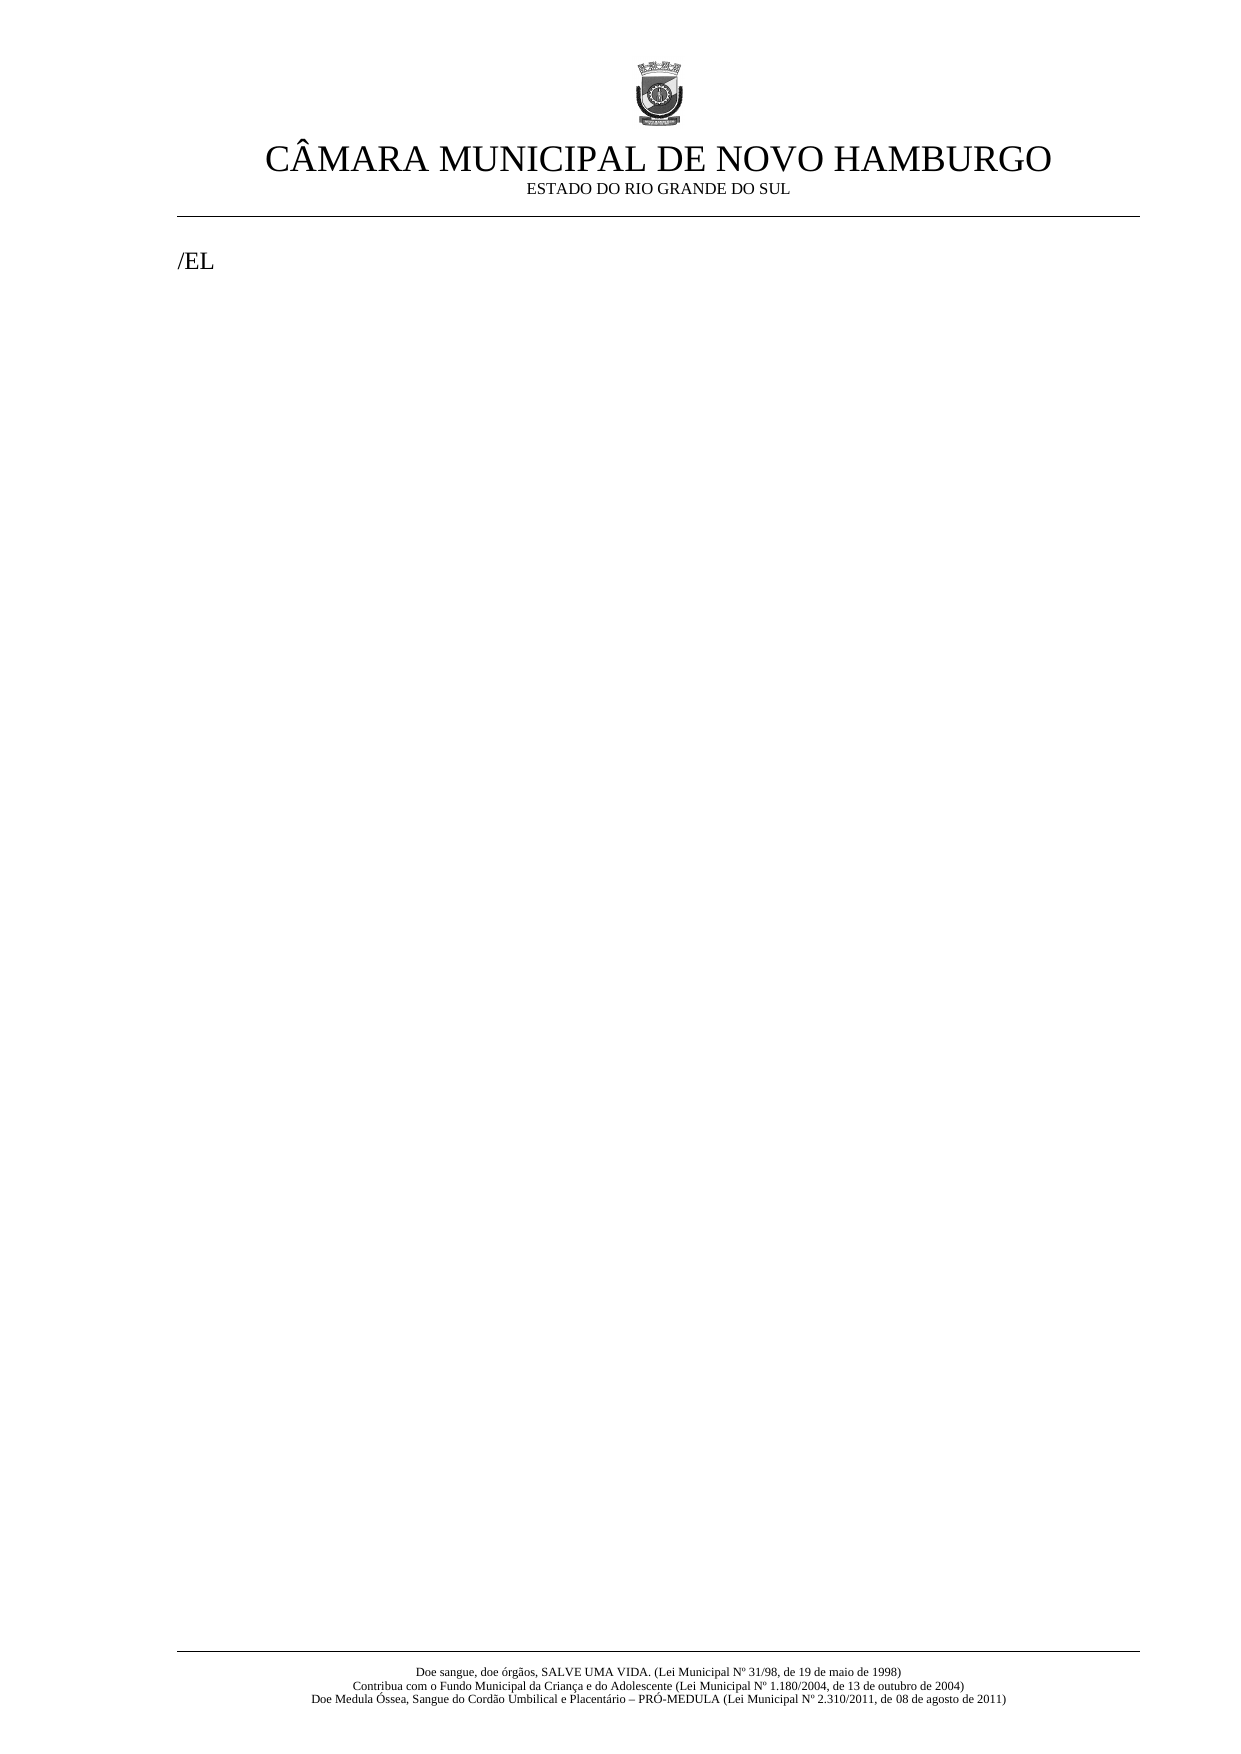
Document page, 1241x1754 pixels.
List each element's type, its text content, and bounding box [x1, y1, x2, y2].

text /EL [177, 247, 1140, 302]
